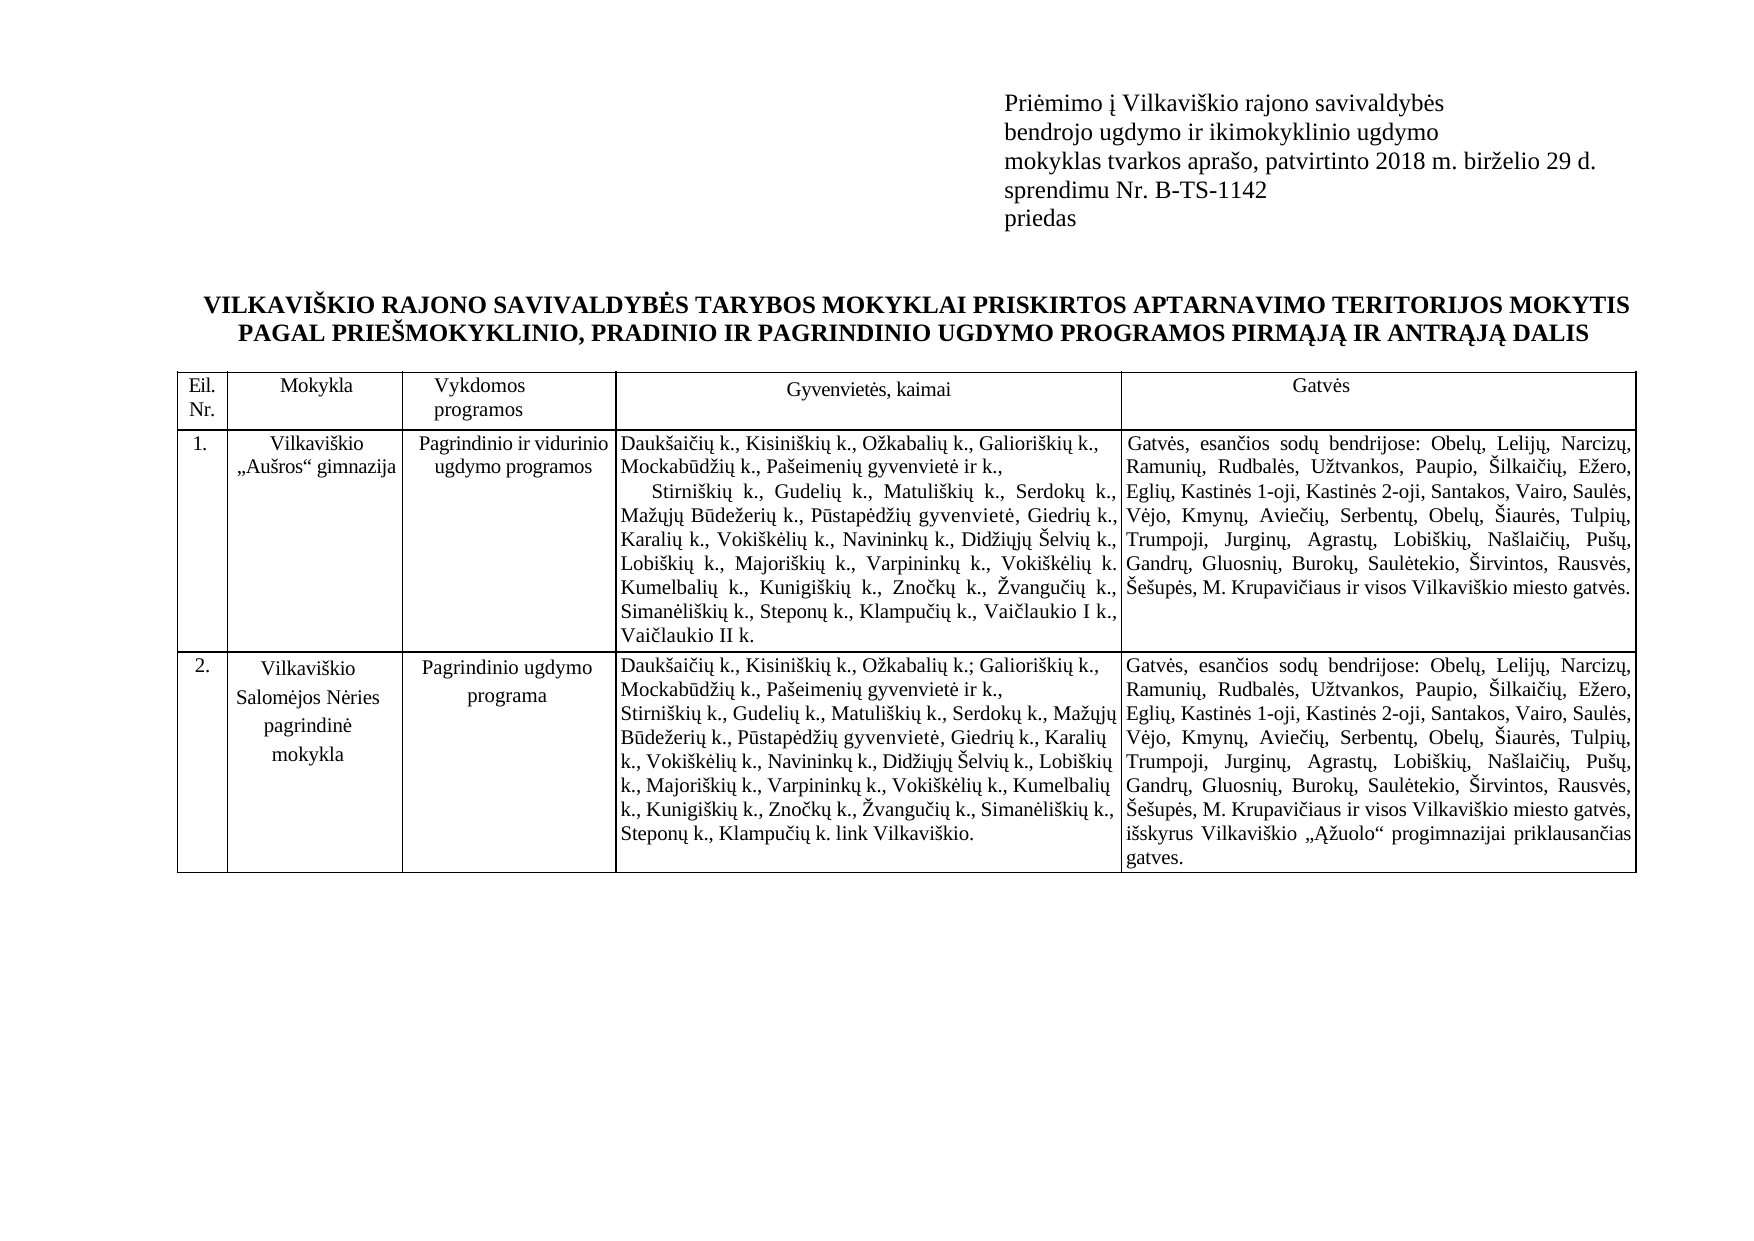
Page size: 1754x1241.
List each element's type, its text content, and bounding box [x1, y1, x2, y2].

text mokyklas tvarkos aprašo, patvirtinto 2018 m. birželio 29 d. [177, 146, 1636, 175]
table_header Gyvenvietės, kaimai [617, 373, 1121, 429]
text bendrojo ugdymo ir ikimokyklinio ugdymo [177, 117, 1636, 146]
table_cell Daukšaičių k., Kisiniškių k., Ožkabalių k.; Galioriškių k., Mockabūdžių k., Pašeimenių gyvenvietė ir k., Stirniškių k., Gudelių k., Matuliškių k., Serdokų k., Mažųjų Būdežerių k., Pūstapėdžių gyvenvietė, Giedrių k., Karalių k., Vokiškėlių k., Navininkų k., Didžiųjų Šelvių k., Lobiškių k., Majoriškių k., Varpininkų k., Vokiškėlių k., Kumelbalių k., Kunigiškių k., Znočkų k., Žvangučių k., Simanėliškių k., Steponų k., Klampučių k. link Vilkaviškio. [617, 653, 1121, 872]
text sprendimu Nr. B-TS-1142 [177, 175, 1636, 203]
table_header Gatvės [1122, 373, 1635, 429]
text priedas [177, 203, 1636, 232]
table_cell 2. [178, 653, 227, 872]
table_header Eil. Nr. [178, 373, 227, 429]
table_header Mokykla [228, 373, 402, 429]
table_cell Vilkaviškio Salomėjos Nėries pagrindinė mokykla [228, 653, 402, 872]
table_cell Pagrindinio ugdymo programa [403, 653, 615, 872]
table_cell Gatvės, esančios sodų bendrijose: Obelų, Lelijų, Narcizų, Ramunių, Rudbalės, Užtvankos, Paupio, Šilkaičių, Ežero, Eglių, Kastinės 1-oji, Kastinės 2-oji, Santakos, Vairo, Saulės, Vėjo, Kmynų, Aviečių, Serbentų, Obelų, Šiaurės, Tulpių, Trumpoji, Jurginų, Agrastų, Lobiškių, Našlaičių, Pušų, Gandrų, Gluosnių, Burokų, Saulėtekio, Širvintos, Rausvės, Šešupės, M. Krupavičiaus ir visos Vilkaviškio miesto gatvės. [1122, 431, 1635, 651]
table_cell Vilkaviškio „Aušros“ gimnazija [228, 431, 402, 651]
text VILKAVIŠKIO RAJONO SAVIVALDYBĖS TARYBOS MOKYKLAI PRISKIRTOS APTARNAVIMO TERITORIJOS MOKYTIS PAGAL PRIEŠMOKYKLINIO, PRADINIO IR PAGRINDINIO UGDYMO PROGRAMOS PIRMĄJĄ IR ANTRĄJĄ DALIS [198, 290, 1636, 347]
text Priėmimo į Vilkaviškio rajono savivaldybės [177, 88, 1636, 117]
table_header Vykdomos programos [403, 373, 615, 429]
table_cell 1. [178, 431, 227, 651]
table_cell Pagrindinio ir vidurinio ugdymo programos [403, 431, 615, 651]
